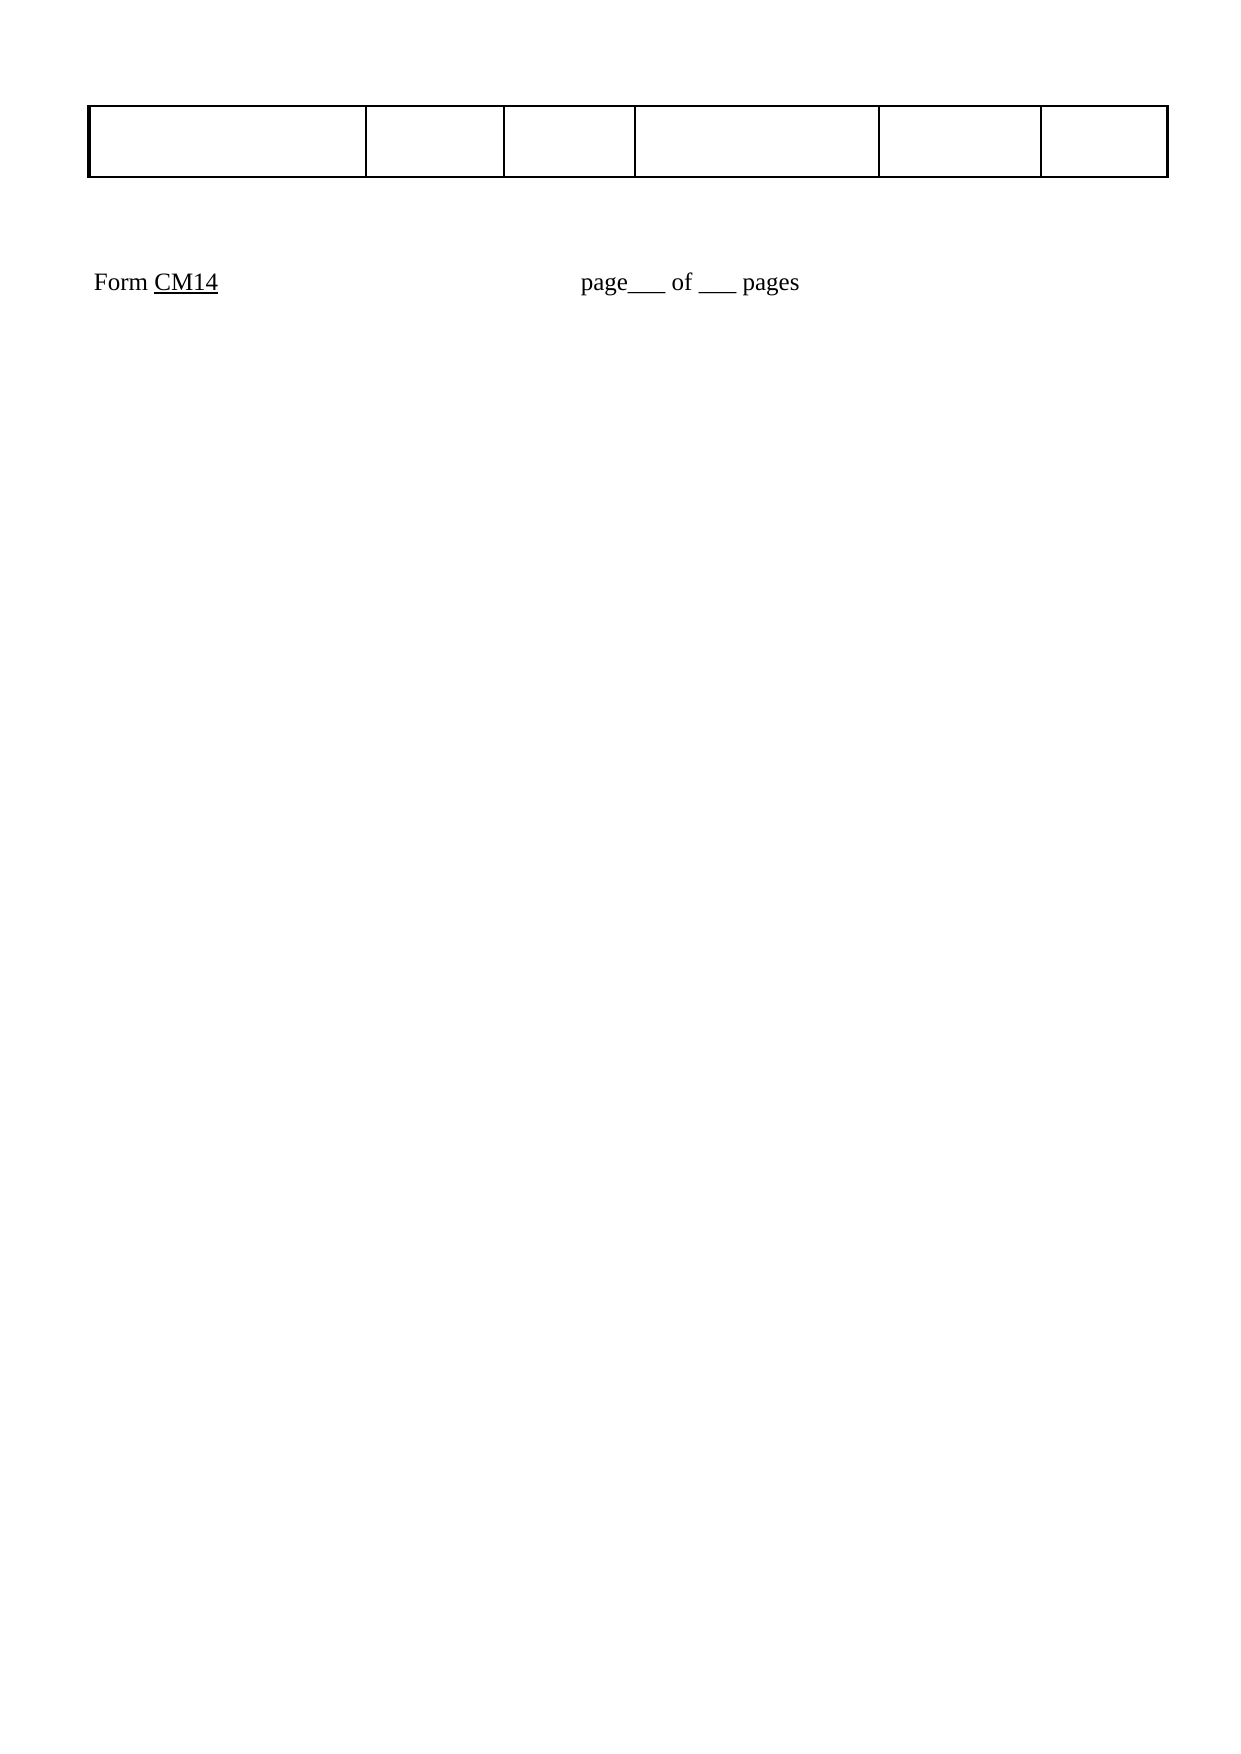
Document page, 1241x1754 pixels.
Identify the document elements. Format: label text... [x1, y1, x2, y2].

table_cell [1042, 107, 1166, 176]
table_cell [91, 107, 365, 176]
table_cell [505, 107, 634, 176]
table_cell [367, 107, 503, 176]
table_cell [880, 107, 1040, 176]
text Form CM14 page___ of ___ pages [94, 240, 1162, 302]
table_cell [636, 107, 878, 176]
